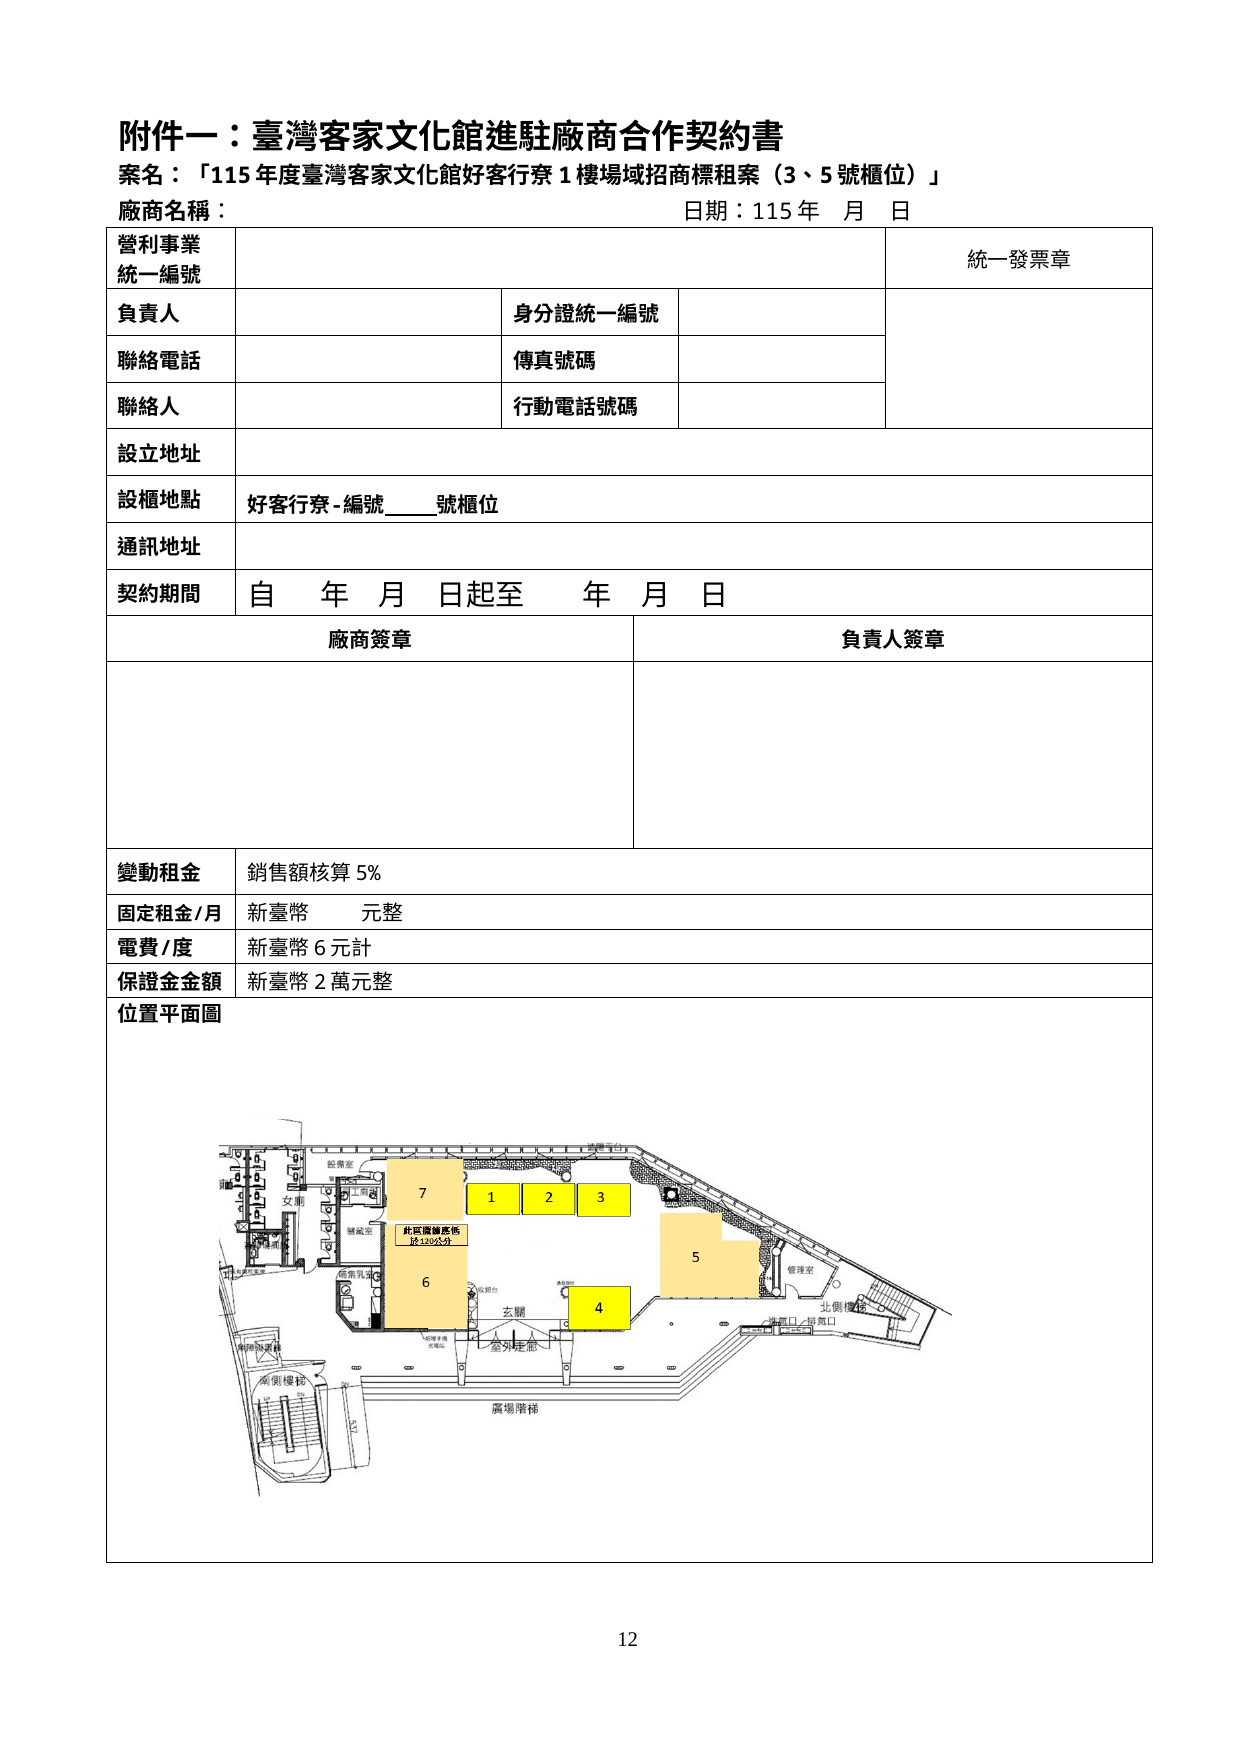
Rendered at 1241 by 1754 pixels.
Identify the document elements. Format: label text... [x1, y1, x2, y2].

table_cell 負責人 [107, 289, 235, 335]
table_cell 行動電話號碼 [502, 383, 678, 428]
picture [154, 1051, 1015, 1536]
table_cell 保證金金額 [107, 964, 235, 997]
table_cell 好客行尞-編號 號櫃位 [236, 476, 1152, 522]
table_cell 聯絡人 [107, 383, 235, 428]
table_cell 通訊地址 [107, 523, 235, 569]
table_cell 固定租金/月 [107, 895, 235, 928]
table_cell [236, 289, 501, 335]
table_cell [634, 662, 1152, 848]
table_cell [679, 336, 885, 382]
table_cell 傳真號碼 [502, 336, 678, 382]
table_cell 設立地址 [107, 429, 235, 475]
table_cell [236, 429, 1152, 475]
text 案名：「115年度臺灣客家文化館好客行尞1樓場域招商標租案（3、5號櫃位）」 [118, 157, 1137, 191]
table_cell 新臺幣6元計 [236, 930, 1152, 963]
table_cell 聯絡電話 [107, 336, 235, 382]
table_cell 契約期間 [107, 570, 235, 615]
text 附件一：臺灣客家文化館進駐廠商合作契約書 [118, 111, 1137, 157]
table_cell [236, 336, 501, 382]
table_header 營利事業 統一編號 [107, 228, 235, 288]
table_cell 身分證統一編號 [502, 289, 678, 335]
table_cell [679, 383, 885, 428]
table_header [236, 228, 885, 288]
table_cell [236, 523, 1152, 569]
table_cell [107, 662, 633, 848]
table_cell 新臺幣 元整 [236, 895, 1152, 928]
text 廠商名稱： 日期：115年 月 日 [118, 191, 1137, 227]
table_cell 銷售額核算5% [236, 849, 1152, 894]
table_cell 廠商簽章 [107, 616, 633, 661]
table_cell 變動租金 [107, 849, 235, 894]
table_cell 新臺幣2萬元整 [236, 964, 1152, 997]
table_cell 自 年 月 日起至 年 月 日 [236, 570, 1152, 615]
table_cell 電費/度 [107, 930, 235, 963]
table_cell 位置平面圖 [107, 998, 1152, 1562]
table_cell [236, 383, 501, 428]
table_cell [886, 289, 1152, 428]
table_cell 負責人簽章 [634, 616, 1152, 661]
table_cell 設櫃地點 [107, 476, 235, 522]
table_header 統一發票章 [886, 228, 1152, 288]
table_cell [679, 289, 885, 335]
